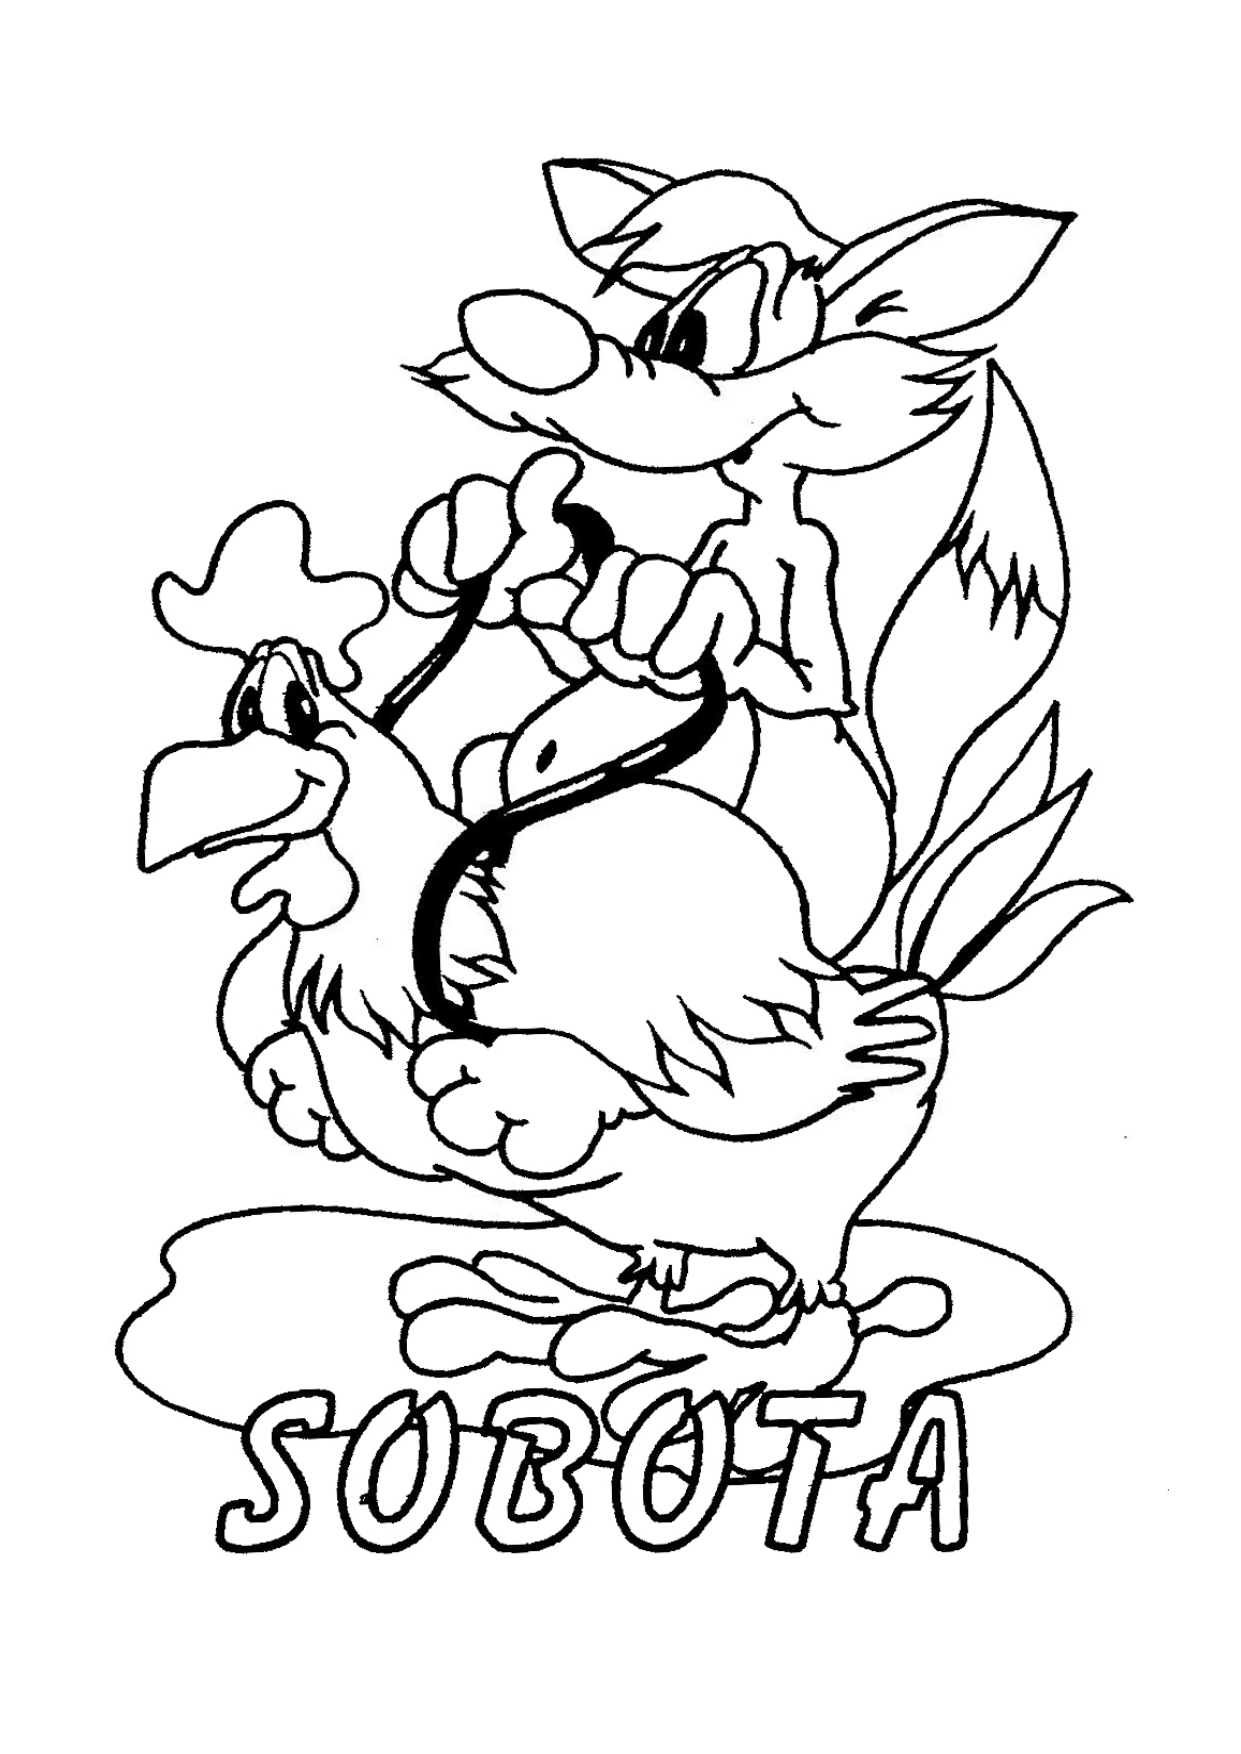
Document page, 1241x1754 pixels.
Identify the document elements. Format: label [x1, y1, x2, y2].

picture [71, 118, 1169, 1582]
